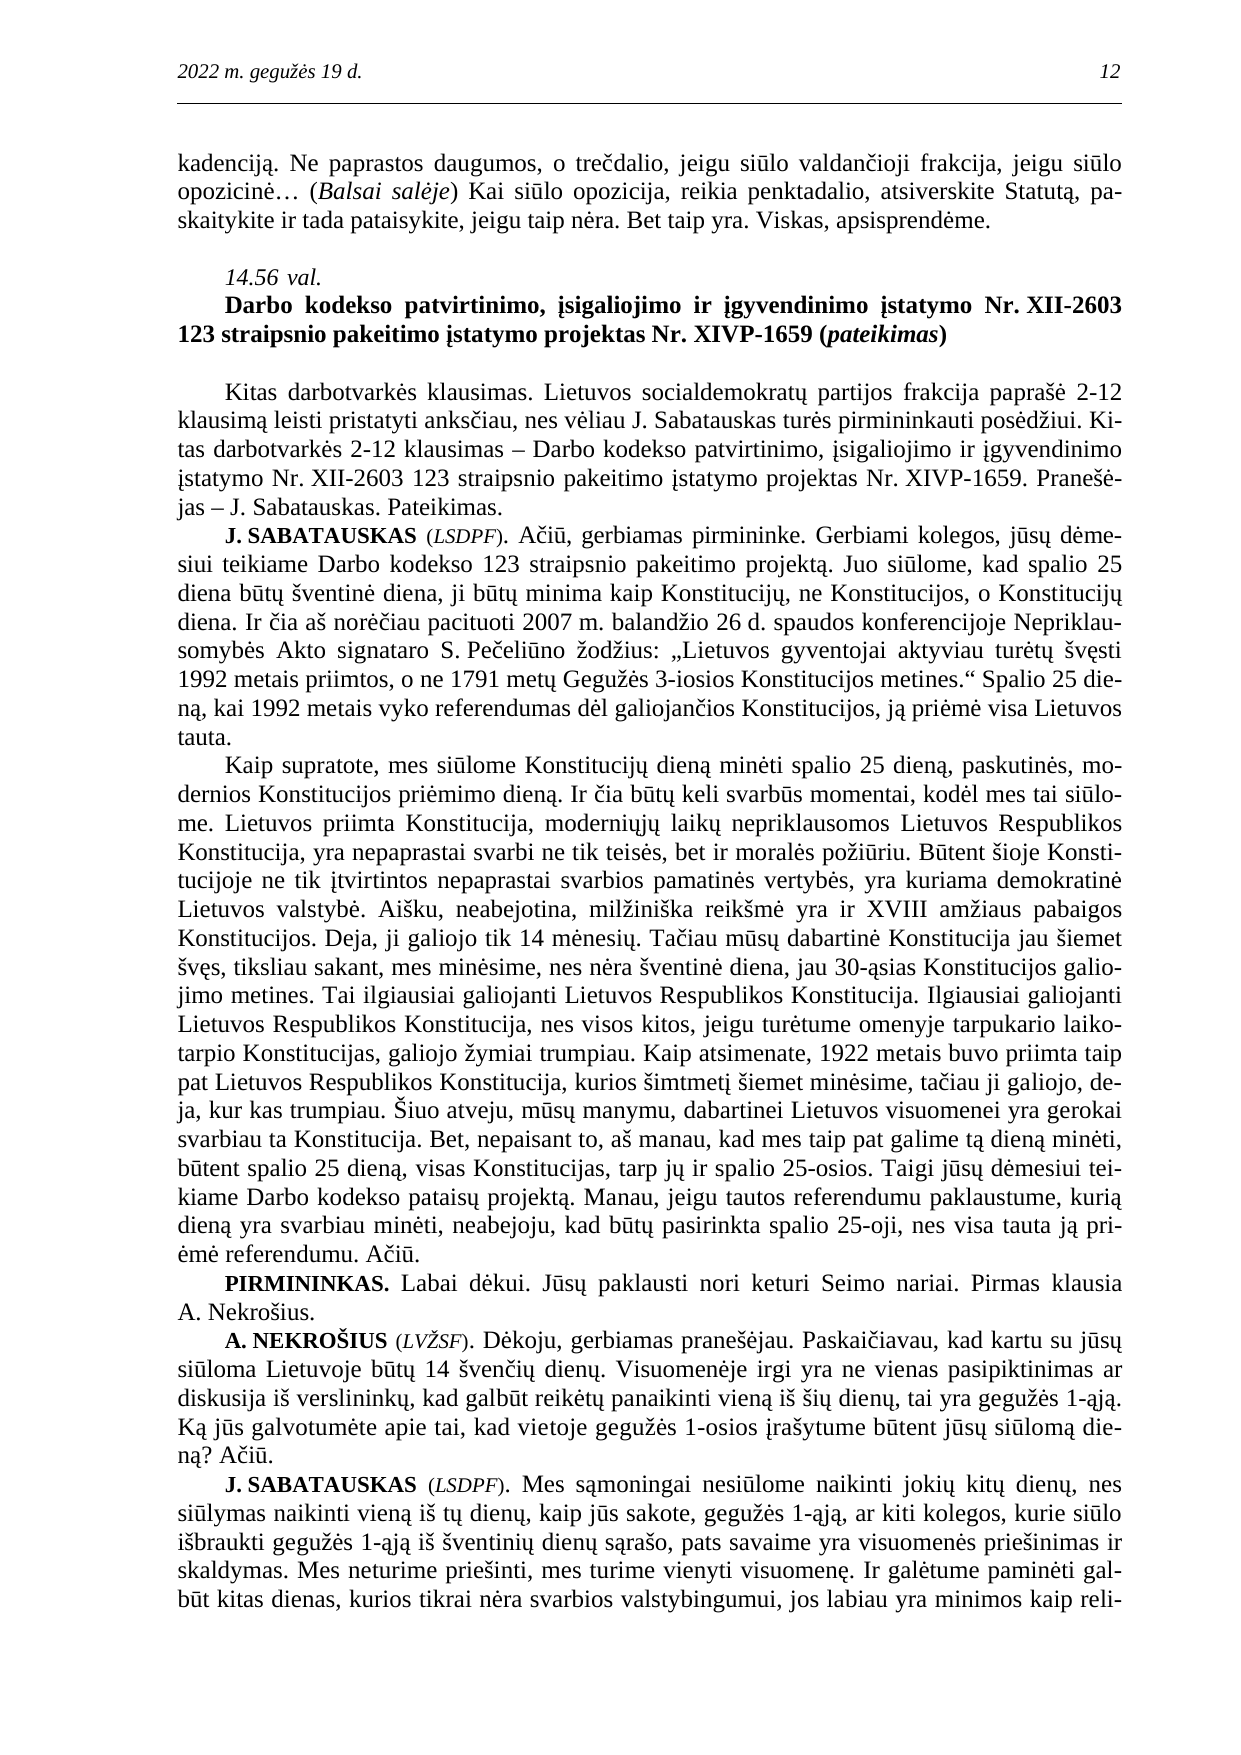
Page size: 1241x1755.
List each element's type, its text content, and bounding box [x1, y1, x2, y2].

text J. SABATAUSKAS (LSDPF). Mes są­mo­nin­gai ne­siū­lo­me nai­kin­ti jo­kių ki­tų die­nų, nes siū­ly­mas nai­kin­ti vie­ną iš tų die­nų, kaip jūs sa­ko­te, ge­gu­žės 1-ąją, ar ki­ti ko­le­gos, ku­rie siū­lo iš­brauk­ti ge­gu­žės 1-ąją iš šven­ti­nių die­nų są­ra­šo, pats sa­vai­me yra vi­suo­me­nės prie­ši­ni­mas ir skal­dy­mas. Mes ne­tu­ri­me prie­šin­ti, mes tu­ri­me vie­ny­ti vi­suo­me­nę. Ir ga­lė­tu­me pa­mi­nė­ti gal­būt ki­tas die­nas, ku­rios tik­rai nė­ra svar­bios vals­ty­bin­gu­mui, jos la­biau yra mi­ni­mos kaip re­li­ [177, 1469, 1122, 1613]
text Kaip su­pra­to­te, mes siū­lo­me Kon­sti­tu­ci­jų die­ną mi­nė­ti spa­lio 25 die­ną, pas­ku­ti­nės, mo­der­nios Kon­sti­tu­ci­jos pri­ėmi­mo die­ną. Ir čia bū­tų ke­li svar­būs mo­men­tai, ko­dėl mes tai siū­lo­me. Lie­tu­vos pri­im­ta Kon­sti­tu­ci­ja, mo­der­nių­jų lai­kų ne­pri­klau­so­mos Lie­tu­vos Res­pub­li­kos Kon­sti­tu­ci­ja, yra ne­pa­pras­tai svar­bi ne tik tei­sės, bet ir mo­ra­lės po­žiū­riu. Bū­tent šio­je Kon­sti­tu­ci­jo­je ne tik įtvir­tin­tos ne­pa­pras­tai svar­bios pa­ma­ti­nės ver­ty­bės, yra ku­ria­ma de­mo­kra­tinė Lie­tu­vos vals­ty­bė. Aiš­ku, ne­abe­jo­ti­na, mil­ži­niš­ka reikš­mė yra ir XVIII am­žiaus pa­bai­gos Kon­sti­tu­ci­jos. De­ja, ji ga­lio­jo tik 14 mė­ne­sių. Ta­čiau mū­sų da­bar­ti­nė Kon­sti­tu­ci­ja jau šie­met švęs, tiks­liau sa­kant, mes mi­nė­si­me, nes nė­ra šven­ti­nė die­na, jau 30-ąsias Kon­sti­tu­ci­jos ga­lio­ji­mo me­ti­nes. Tai il­giau­siai ga­lio­jan­ti Lie­tu­vos Res­pub­li­kos Kon­sti­tu­ci­ja. Il­giau­siai ga­lio­jan­ti Lie­tu­vos Res­pub­li­kos Kon­sti­tu­ci­ja, nes vi­sos ki­tos, jei­gu tu­rė­tu­me ome­ny­je tar­pu­ka­rio lai­ko­tar­pio Kon­sti­tu­ci­jas, ga­lio­jo žy­miai trum­piau. Kaip at­si­me­na­te, 1922 me­tais bu­vo pri­im­ta taip pat Lie­tu­vos Res­pub­li­kos Kon­sti­tu­ci­ja, ku­rios šimt­me­tį šie­met mi­nė­si­me, ta­čiau ji ga­lio­jo, de­ja, kur kas trum­piau. Šiuo at­ve­ju, mū­sų ma­ny­mu, da­bar­ti­nei Lie­tu­vos vi­suo­me­nei yra ge­ro­kai svar­biau ta Kon­sti­tu­ci­ja. Bet, ne­pai­sant to, aš ma­nau, kad mes taip pat ga­li­me tą die­ną mi­nė­ti, bū­tent spa­lio 25 die­ną, vi­sas Kon­sti­tu­ci­jas, tarp jų ir spa­lio 25-osios. Tai­gi jū­sų dė­me­siui tei­kia­me Dar­bo ko­dek­so pa­tai­sų pro­jek­tą. Ma­nau, jei­gu tau­tos re­fe­ren­du­mu pa­klaus­tu­me, ku­rią die­ną yra svar­biau mi­nė­ti, ne­abe­jo­ju, kad bū­tų pa­si­rink­ta spa­lio 25-oji, nes vi­sa tau­ta ją pri­ėmė re­fe­ren­du­mu. Ačiū. [177, 750, 1122, 1268]
text Dar­bo ko­dek­so pa­tvir­ti­ni­mo, įsi­ga­lio­ji­mo ir įgy­ven­di­ni­mo įsta­ty­mo Nr. XII-2603 123 straips­nio pa­kei­ti­mo įsta­ty­mo pro­jek­tas Nr. XIVP-1659 (pa­tei­ki­mas) [177, 290, 1122, 348]
text J. SABATAUSKAS (LSDPF). Ačiū, ger­bia­mas pir­mi­nin­ke. Ger­bia­mi ko­le­gos, jū­sų dė­me­siui tei­kia­me Dar­bo ko­dek­so 123 straips­nio pa­kei­ti­mo pro­jek­tą. Juo siū­lo­me, kad spa­lio 25 die­na bū­tų šven­ti­nė die­na, ji bū­tų mi­ni­ma kaip Kon­sti­tu­ci­jų, ne Kon­sti­tu­ci­jos, o Kon­sti­tu­ci­jų die­na. Ir čia aš no­rė­čiau pa­ci­tuo­ti 2007 m. ba­lan­džio 26 d. spau­dos kon­fe­ren­ci­jo­je Ne­pri­klau­so­my­bės Ak­to sig­na­ta­ro S. Pe­če­liū­no žo­džius: „Lie­tu­vos gy­ven­to­jai ak­ty­viau tu­rė­tų švęs­ti 1992 me­tais pri­im­tos, o ne 1791 me­tų Ge­gu­žės 3-io­sios Kon­sti­tu­ci­jos me­ti­nes.“ Spa­lio 25 die­ną, kai 1992 me­tais vy­ko re­fe­ren­du­mas dėl ga­lio­jan­čios Kon­sti­tu­ci­jos, ją pri­ėmė vi­sa Lie­tu­vos tau­ta. [177, 520, 1122, 750]
text PIRMININKAS. La­bai dė­kui. Jū­sų pa­klaus­ti no­ri ke­tu­ri Sei­mo na­riai. Pir­mas klau­sia A. Ne­kro­šius. [177, 1268, 1122, 1325]
text 14.56 val. [224, 263, 1122, 290]
text A. NEKROŠIUS (LVŽSF). Dė­ko­ju, ger­bia­mas pra­ne­šė­jau. Pa­skai­čia­vau, kad kar­tu su jū­sų siū­lo­ma Lie­tu­vo­je bū­tų 14 šven­čių die­nų. Vi­suo­me­nė­je ir­gi yra ne vie­nas pa­si­pik­ti­ni­mas ar dis­ku­si­ja iš ver­sli­nin­kų, kad gal­būt rei­kė­tų pa­nai­kin­ti vie­ną iš šių die­nų, tai yra ge­gu­žės 1-ąją. Ką jūs gal­vo­tu­mė­te apie tai, kad vie­to­je ge­gu­žės 1-osios įra­šy­tu­me bū­tent jū­sų siū­lo­mą die­ną? Ačiū. [177, 1325, 1122, 1469]
text ka­den­ci­ją. Ne pa­pras­tos dau­gu­mos, o treč­da­lio, jei­gu siū­lo val­dan­čio­ji frak­ci­ja, jei­gu siū­lo opo­zi­ci­nė… (Bal­sai sa­lė­je) Kai siū­lo opo­zi­ci­ja, rei­kia penk­ta­da­lio, at­si­vers­ki­te Sta­tu­tą, pa­skai­ty­ki­te ir ta­da pa­tai­sy­ki­te, jei­gu taip nė­ra. Bet taip yra. Vis­kas, ap­si­spren­dė­me. [177, 148, 1122, 234]
text Ki­tas dar­bo­tvarkės klau­si­mas. Lie­tu­vos so­cial­de­mok­ra­tų par­ti­jos frak­ci­ja pa­pra­šė 2-12 klau­si­mą leis­ti pri­sta­ty­ti anks­čiau, nes vė­liau J. Sa­ba­taus­kas tu­rės pir­mi­nin­kau­ti po­sė­džiui. Ki­tas dar­bo­tvarkės 2-12 klau­si­mas – Dar­bo ko­dek­so pa­tvir­ti­ni­mo, įsi­ga­lio­ji­mo ir įgy­ven­di­ni­mo įsta­ty­mo Nr. XII-2603 123 straips­nio pa­kei­ti­mo įsta­ty­mo pro­jek­tas Nr. XIVP-1659. Pra­ne­šė­jas – J. Sa­ba­taus­kas. Pa­tei­ki­mas. [177, 377, 1122, 520]
